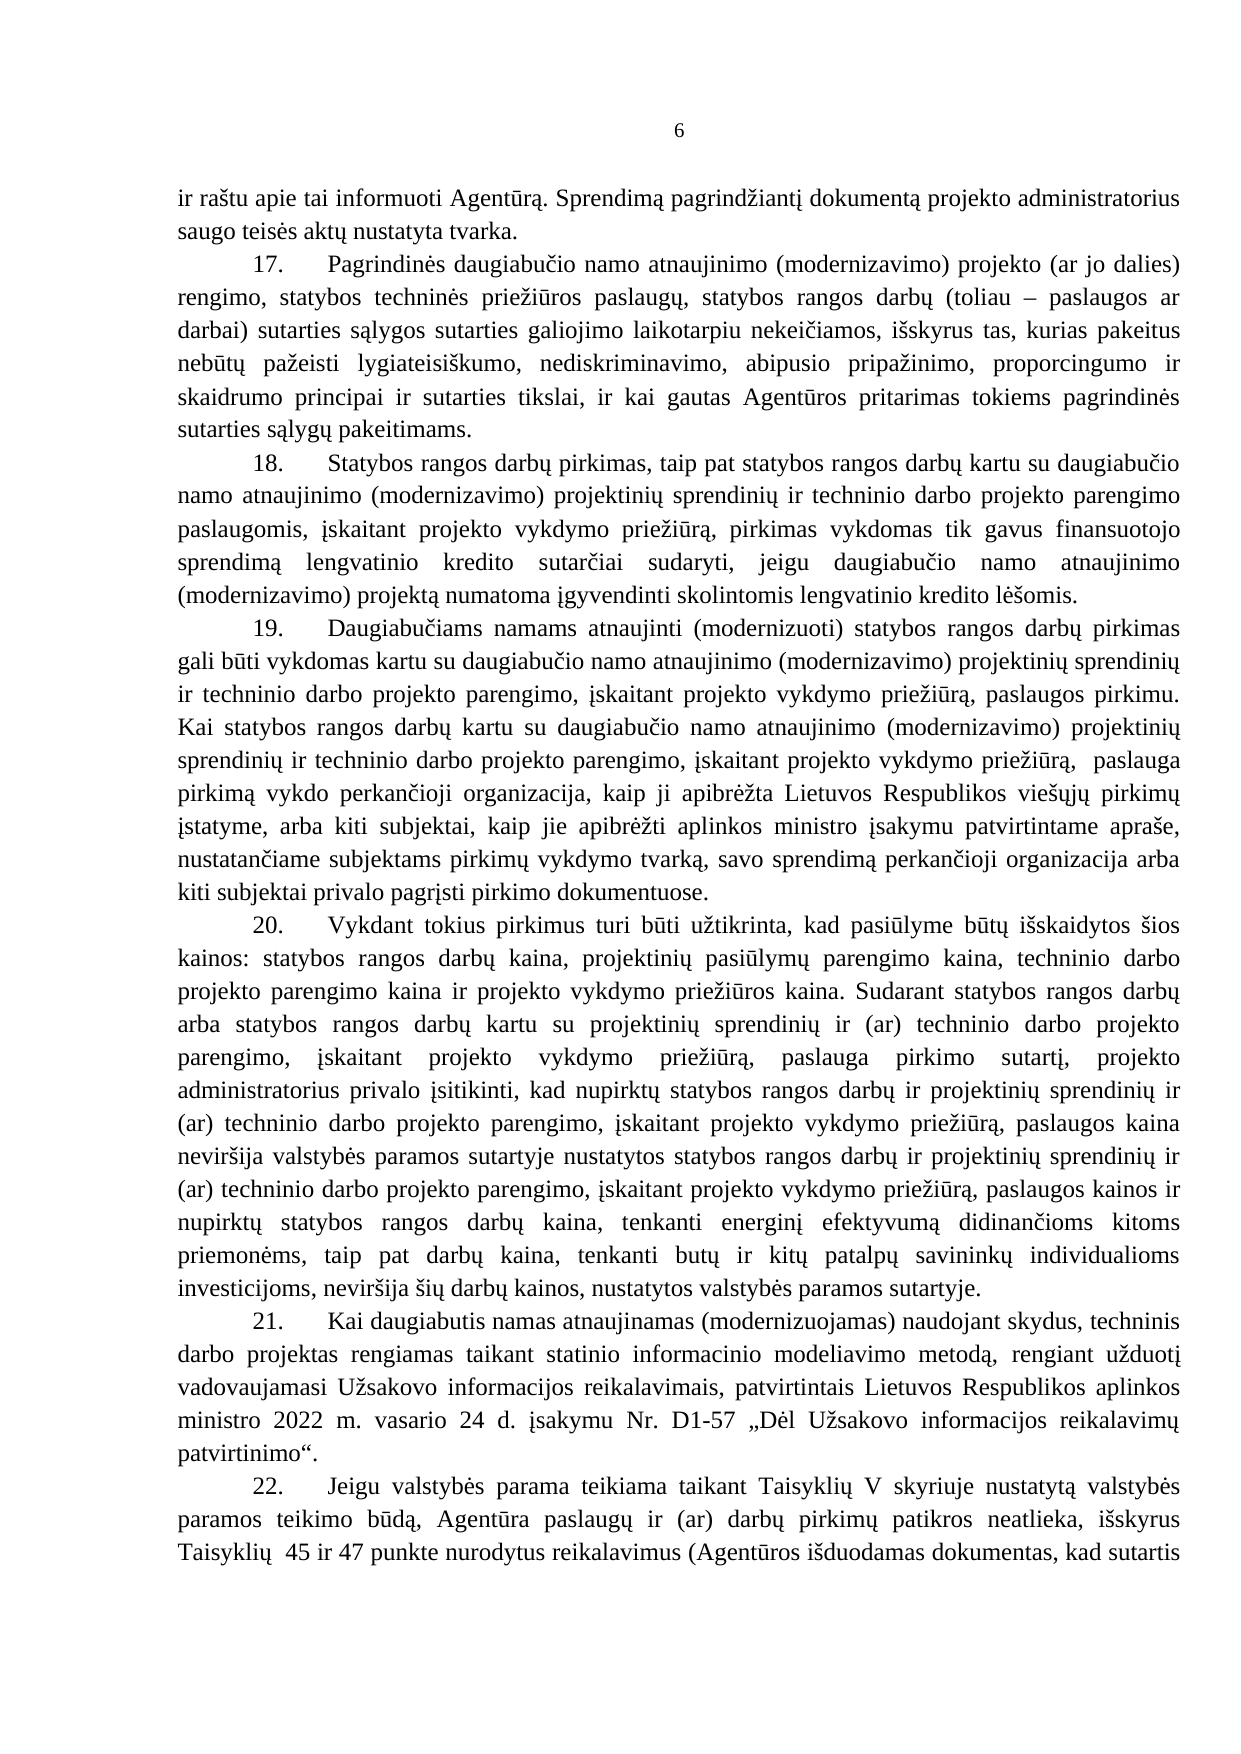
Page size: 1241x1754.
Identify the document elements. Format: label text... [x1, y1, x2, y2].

text 20. Vykdant tokius pirkimus turi būti užtikrinta, kad pasiūlyme būtų išskaidytos šios kainos: statybos rangos darbų kaina, projektinių pasiūlymų parengimo kaina, techninio darbo projekto parengimo kaina ir projekto vykdymo priežiūros kaina. Sudarant statybos rangos darbų arba statybos rangos darbų kartu su projektinių sprendinių ir (ar) techninio darbo projekto parengimo, įskaitant projekto vykdymo priežiūrą, paslauga pirkimo sutartį, projekto administratorius privalo įsitikinti, kad nupirktų statybos rangos darbų ir projektinių sprendinių ir (ar) techninio darbo projekto parengimo, įskaitant projekto vykdymo priežiūrą, paslaugos kaina neviršija valstybės paramos sutartyje nustatytos statybos rangos darbų ir projektinių sprendinių ir (ar) techninio darbo projekto parengimo, įskaitant projekto vykdymo priežiūrą, paslaugos kainos ir nupirktų statybos rangos darbų kaina, tenkanti energinį efektyvumą didinančioms kitoms priemonėms, taip pat darbų kaina, tenkanti butų ir kitų patalpų savininkų individualioms investicijoms, neviršija šių darbų kainos, nustatytos valstybės paramos sutartyje. [177, 910, 1181, 1302]
text 18. Statybos rangos darbų pirkimas, taip pat statybos rangos darbų kartu su daugiabučio namo atnaujinimo (modernizavimo) projektinių sprendinių ir techninio darbo projekto parengimo paslaugomis, įskaitant projekto vykdymo priežiūrą, pirkimas vykdomas tik gavus finansuotojo sprendimą lengvatinio kredito sutarčiai sudaryti, jeigu daugiabučio namo atnaujinimo (modernizavimo) projektą numatoma įgyvendinti skolintomis lengvatinio kredito lėšomis. [177, 448, 1181, 608]
text 22. Jeigu valstybės parama teikiama taikant Taisyklių V skyriuje nustatytą valstybės paramos teikimo būdą, Agentūra paslaugų ir (ar) darbų pirkimų patikros neatlieka, išskyrus Taisyklių 45 ir 47 punkte nurodytus reikalavimus (Agentūros išduodamas dokumentas, kad sutartis [177, 1471, 1181, 1566]
text ir raštu apie tai informuoti Agentūrą. Sprendimą pagrindžiantį dokumentą projekto administratorius saugo teisės aktų nustatyta tvarka. [177, 183, 1181, 245]
text 21. Kai daugiabutis namas atnaujinamas (modernizuojamas) naudojant skydus, techninis darbo projektas rengiamas taikant statinio informacinio modeliavimo metodą, rengiant užduotį vadovaujamasi Užsakovo informacijos reikalavimais, patvirtintais Lietuvos Respublikos aplinkos ministro 2022 m. vasario 24 d. įsakymu Nr. D1-57 „Dėl Užsakovo informacijos reikalavimų patvirtinimo“. [177, 1306, 1181, 1467]
text 19. Daugiabučiams namams atnaujinti (modernizuoti) statybos rangos darbų pirkimas gali būti vykdomas kartu su daugiabučio namo atnaujinimo (modernizavimo) projektinių sprendinių ir techninio darbo projekto parengimo, įskaitant projekto vykdymo priežiūrą, paslaugos pirkimu. Kai statybos rangos darbų kartu su daugiabučio namo atnaujinimo (modernizavimo) projektinių sprendinių ir techninio darbo projekto parengimo, įskaitant projekto vykdymo priežiūrą, paslauga pirkimą vykdo perkančioji organizacija, kaip ji apibrėžta Lietuvos Respublikos viešųjų pirkimų įstatyme, arba kiti subjektai, kaip jie apibrėžti aplinkos ministro įsakymu patvirtintame apraše, nustatančiame subjektams pirkimų vykdymo tvarką, savo sprendimą perkančioji organizacija arba kiti subjektai privalo pagrįsti pirkimo dokumentuose. [177, 613, 1181, 906]
text 17. Pagrindinės daugiabučio namo atnaujinimo (modernizavimo) projekto (ar jo dalies) rengimo, statybos techninės priežiūros paslaugų, statybos rangos darbų (toliau – paslaugos ar darbai) sutarties sąlygos sutarties galiojimo laikotarpiu nekeičiamos, išskyrus tas, kurias pakeitus nebūtų pažeisti lygiateisiškumo, nediskriminavimo, abipusio pripažinimo, proporcingumo ir skaidrumo principai ir sutarties tikslai, ir kai gautas Agentūros pritarimas tokiems pagrindinės sutarties sąlygų pakeitimams. [177, 249, 1181, 443]
